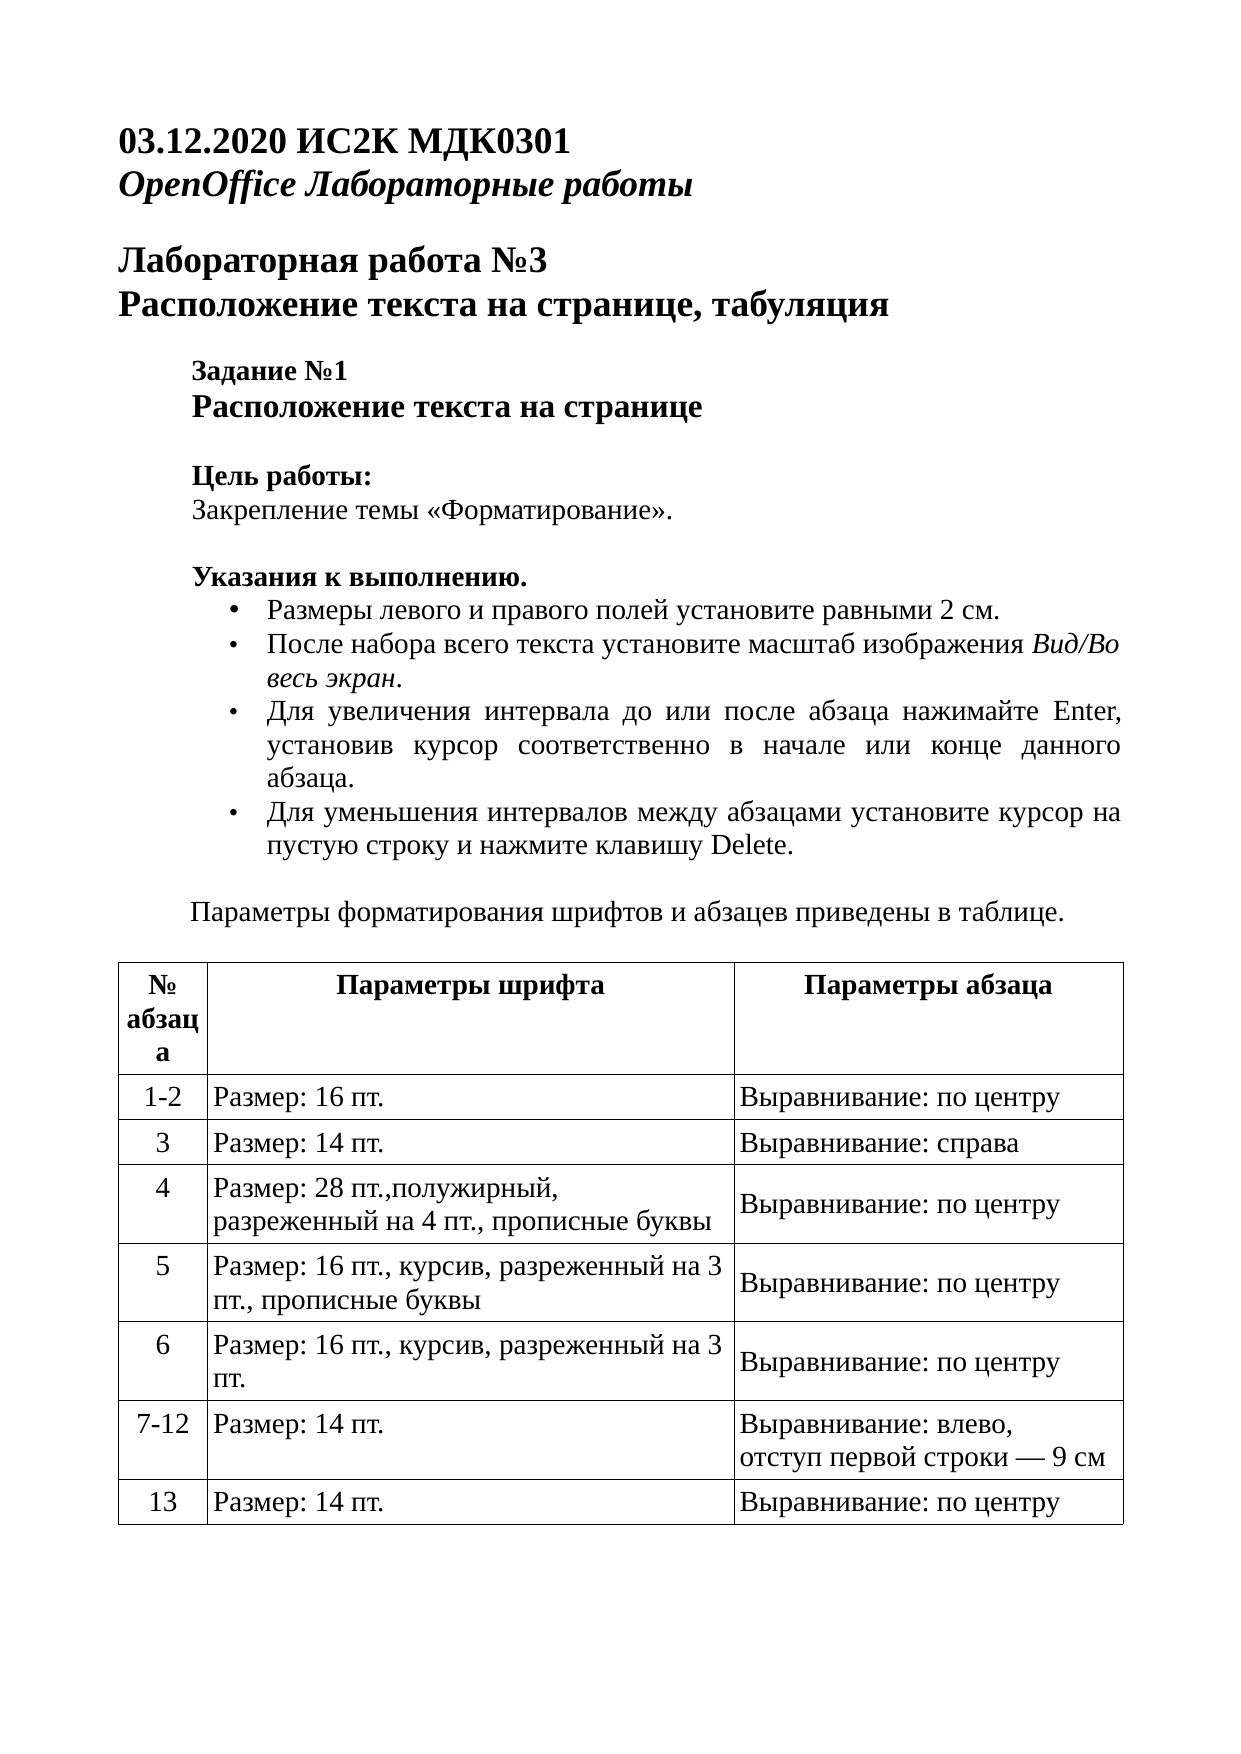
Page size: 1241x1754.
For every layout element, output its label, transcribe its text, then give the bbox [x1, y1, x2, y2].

table_cell Выравнивание: по центру [735, 1075, 1123, 1119]
text Задание №1 [118, 353, 1122, 386]
table_cell Выравнивание: по центру [735, 1480, 1123, 1524]
table_cell 4 [119, 1165, 207, 1243]
text 03.12.2020 ИС2К МДК0301 [118, 118, 1122, 161]
table_cell 7-12 [119, 1401, 207, 1478]
table_cell 1-2 [119, 1075, 207, 1119]
table_cell 13 [119, 1480, 207, 1524]
table_header № абзаца [119, 963, 207, 1074]
list Для увеличения интервала до или после абзаца нажимайте Enter, установив курсор соответственно в начале или конце данного абзаца. [229, 693, 1122, 794]
table_cell Выравнивание: по центру [735, 1322, 1123, 1400]
list Для уменьшения интервалов между абзацами установите курсор на пустую строку и нажмите клавишу Delete. [229, 794, 1122, 861]
text Расположение текста на странице, табуляция [118, 281, 1122, 324]
text Расположение текста на странице [118, 386, 1122, 425]
table_header Параметры шрифта [208, 963, 734, 1074]
text Параметры форматирования шрифтов и абзацев приведены в таблице. [118, 894, 1122, 928]
text Цель работы: [118, 458, 1122, 492]
list Размеры левого и правого полей установите равными 2 см. [229, 592, 1122, 626]
table_cell Размер: 16 пт., курсив, разреженный на 3 пт. [208, 1322, 734, 1400]
table_cell 3 [119, 1120, 207, 1164]
table_cell Выравнивание: по центру [735, 1244, 1123, 1321]
table_cell Размер: 16 пт., курсив, разреженный на 3 пт., прописные буквы [208, 1244, 734, 1321]
text Указания к выполнению. [118, 559, 1122, 592]
table_cell Выравнивание: справа [735, 1120, 1123, 1164]
text OpenOffice Лабораторные работы [118, 161, 1122, 204]
table_cell Выравнивание: влево, отступ первой строки — 9 см [735, 1401, 1123, 1478]
table_cell 6 [119, 1322, 207, 1400]
text Закрепление темы «Форматирование». [118, 492, 1122, 525]
table_cell 5 [119, 1244, 207, 1321]
table_cell Размер: 16 пт. [208, 1075, 734, 1119]
table_cell Размер: 14 пт. [208, 1480, 734, 1524]
text Лабораторная работа №3 [118, 238, 1122, 281]
table_cell Размер: 14 пт. [208, 1401, 734, 1478]
table_header Параметры абзаца [735, 963, 1123, 1074]
table_cell Выравнивание: по центру [735, 1165, 1123, 1243]
list После набора всего текста установите масштаб изображения Вид/Во весь экран. [229, 626, 1122, 693]
table_cell Размер: 14 пт. [208, 1120, 734, 1164]
table_cell Размер: 28 пт.,полужирный, разреженный на 4 пт., прописные буквы [208, 1165, 734, 1243]
